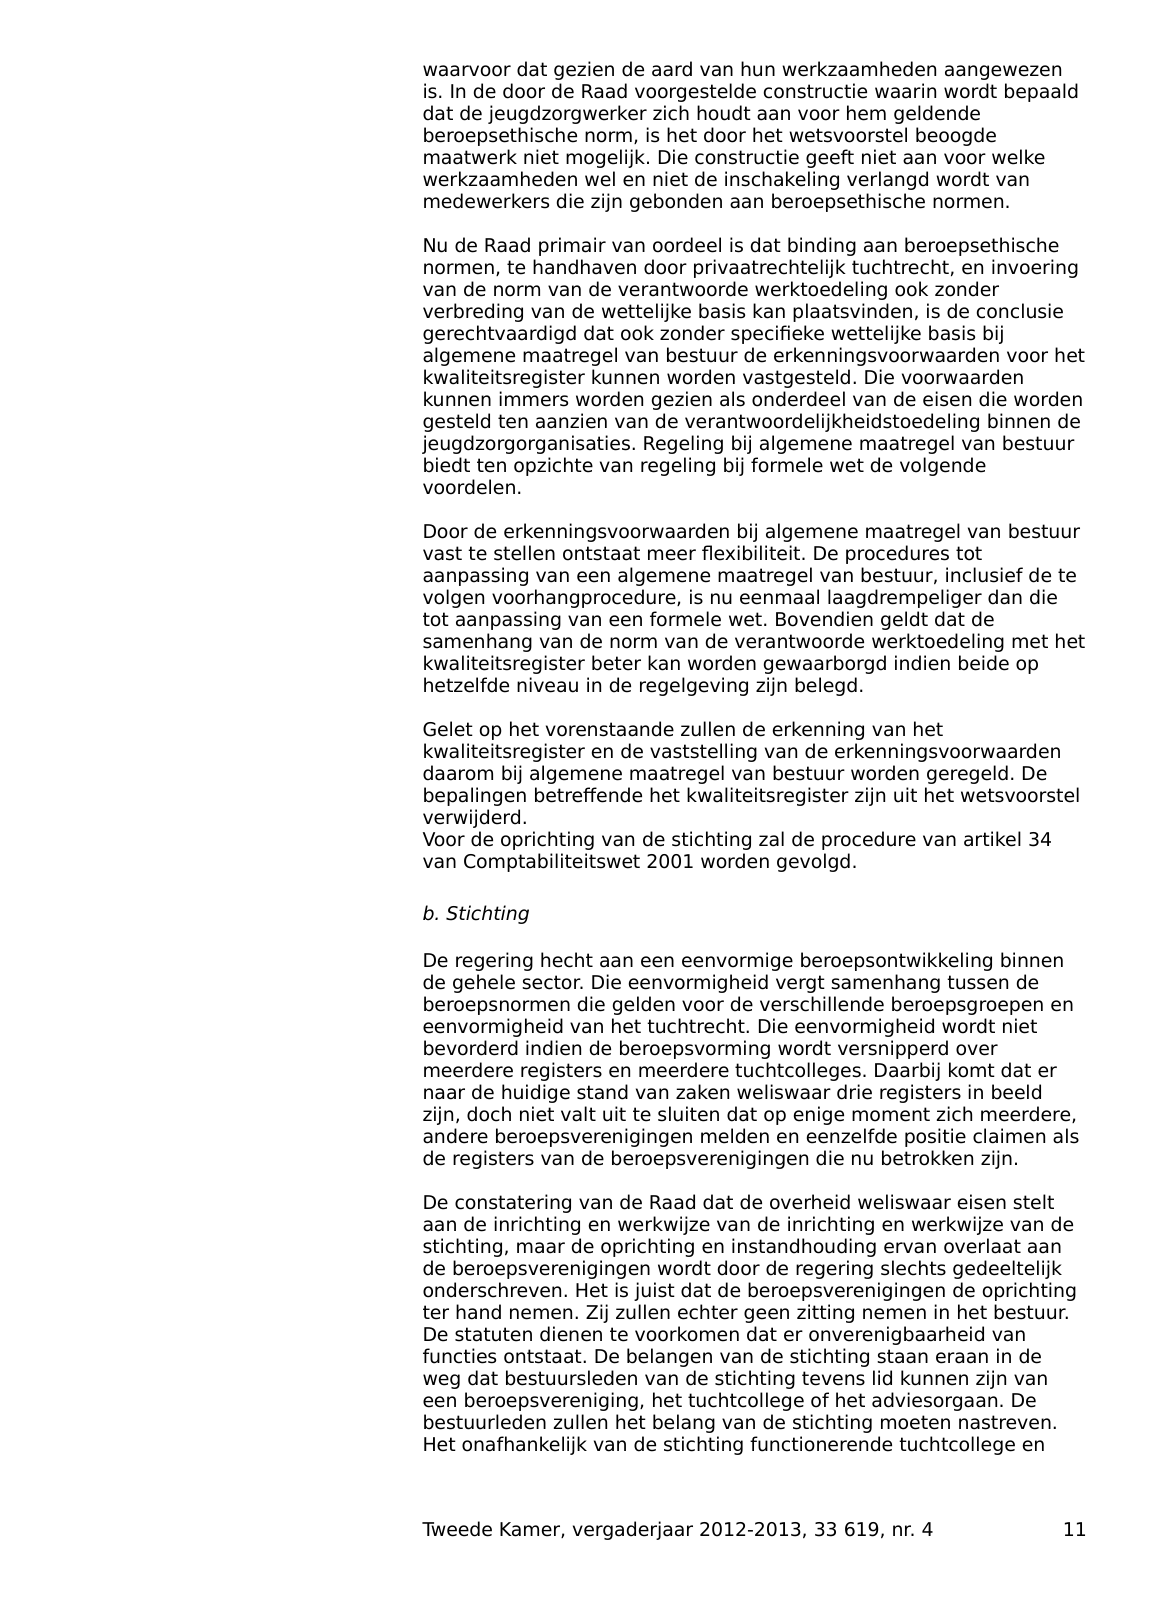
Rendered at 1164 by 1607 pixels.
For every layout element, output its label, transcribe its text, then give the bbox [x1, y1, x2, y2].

text Gelet op het vorenstaande zullen de erkenning van het kwaliteitsregister en de vaststelling van de erkenningsvoorwaarden daarom bij algemene maatregel van bestuur worden geregeld. De bepalingen betreffende het kwaliteitsregister zijn uit het wetsvoorstel verwijderd. [422, 719, 1087, 829]
text Nu de Raad primair van oordeel is dat binding aan beroepsethische normen, te handhaven door privaatrechtelijk tuchtrecht, en invoering van de norm van de verantwoorde werktoedeling ook zonder verbreding van de wettelijke basis kan plaatsvinden, is de conclusie gerechtvaardigd dat ook zonder specifieke wettelijke basis bij algemene maatregel van bestuur de erkenningsvoorwaarden voor het kwaliteitsregister kunnen worden vastgesteld. Die voorwaarden kunnen immers worden gezien als onderdeel van de eisen die worden gesteld ten aanzien van de verantwoordelijkheidstoedeling binnen de jeugdzorgorganisaties. Regeling bij algemene maatregel van bestuur biedt ten opzichte van regeling bij formele wet de volgende voordelen. [422, 235, 1087, 499]
text waarvoor dat gezien de aard van hun werkzaamheden aangewezen is. In de door de Raad voorgestelde constructie waarin wordt bepaald dat de jeugdzorgwerker zich houdt aan voor hem geldende beroepsethische norm, is het door het wetsvoorstel beoogde maatwerk niet mogelijk. Die constructie geeft niet aan voor welke werkzaamheden wel en niet de inschakeling verlangd wordt van medewerkers die zijn gebonden aan beroepsethische normen. [422, 59, 1087, 213]
text De constatering van de Raad dat de overheid weliswaar eisen stelt aan de inrichting en werkwijze van de inrichting en werkwijze van de stichting, maar de oprichting en instandhouding ervan overlaat aan de beroepsverenigingen wordt door de regering slechts gedeeltelijk onderschreven. Het is juist dat de beroepsverenigingen de oprichting ter hand nemen. Zij zullen echter geen zitting nemen in het bestuur. De statuten dienen te voorkomen dat er onverenigbaarheid van functies ontstaat. De belangen van de stichting staan eraan in de weg dat bestuursleden van de stichting tevens lid kunnen zijn van een beroepsvereniging, het tuchtcollege of het adviesorgaan. De bestuurleden zullen het belang van de stichting moeten nastreven. Het onafhankelijk van de stichting functionerende tuchtcollege en [422, 1192, 1087, 1456]
text De regering hecht aan een eenvormige beroepsontwikkeling binnen de gehele sector. Die eenvormigheid vergt samenhang tussen de beroepsnormen die gelden voor de verschillende beroepsgroepen en eenvormigheid van het tuchtrecht. Die eenvormigheid wordt niet bevorderd indien de beroepsvorming wordt versnipperd over meerdere registers en meerdere tuchtcolleges. Daarbij komt dat er naar de huidige stand van zaken weliswaar drie registers in beeld zijn, doch niet valt uit te sluiten dat op enige moment zich meerdere, andere beroepsverenigingen melden en eenzelfde positie claimen als de registers van de beroepsverenigingen die nu betrokken zijn. [422, 950, 1087, 1170]
text Door de erkenningsvoorwaarden bij algemene maatregel van bestuur vast te stellen ontstaat meer flexibiliteit. De procedures tot aanpassing van een algemene maatregel van bestuur, inclusief de te volgen voorhangprocedure, is nu eenmaal laagdrempeliger dan die tot aanpassing van een formele wet. Bovendien geldt dat de samenhang van de norm van de verantwoorde werktoedeling met het kwaliteitsregister beter kan worden gewaarborgd indien beide op hetzelfde niveau in de regelgeving zijn belegd. [422, 521, 1087, 697]
text Voor de oprichting van de stichting zal de procedure van artikel 34 van Comptabiliteitswet 2001 worden gevolgd. [422, 829, 1087, 873]
subtitle b. Stichting [422, 903, 1087, 925]
